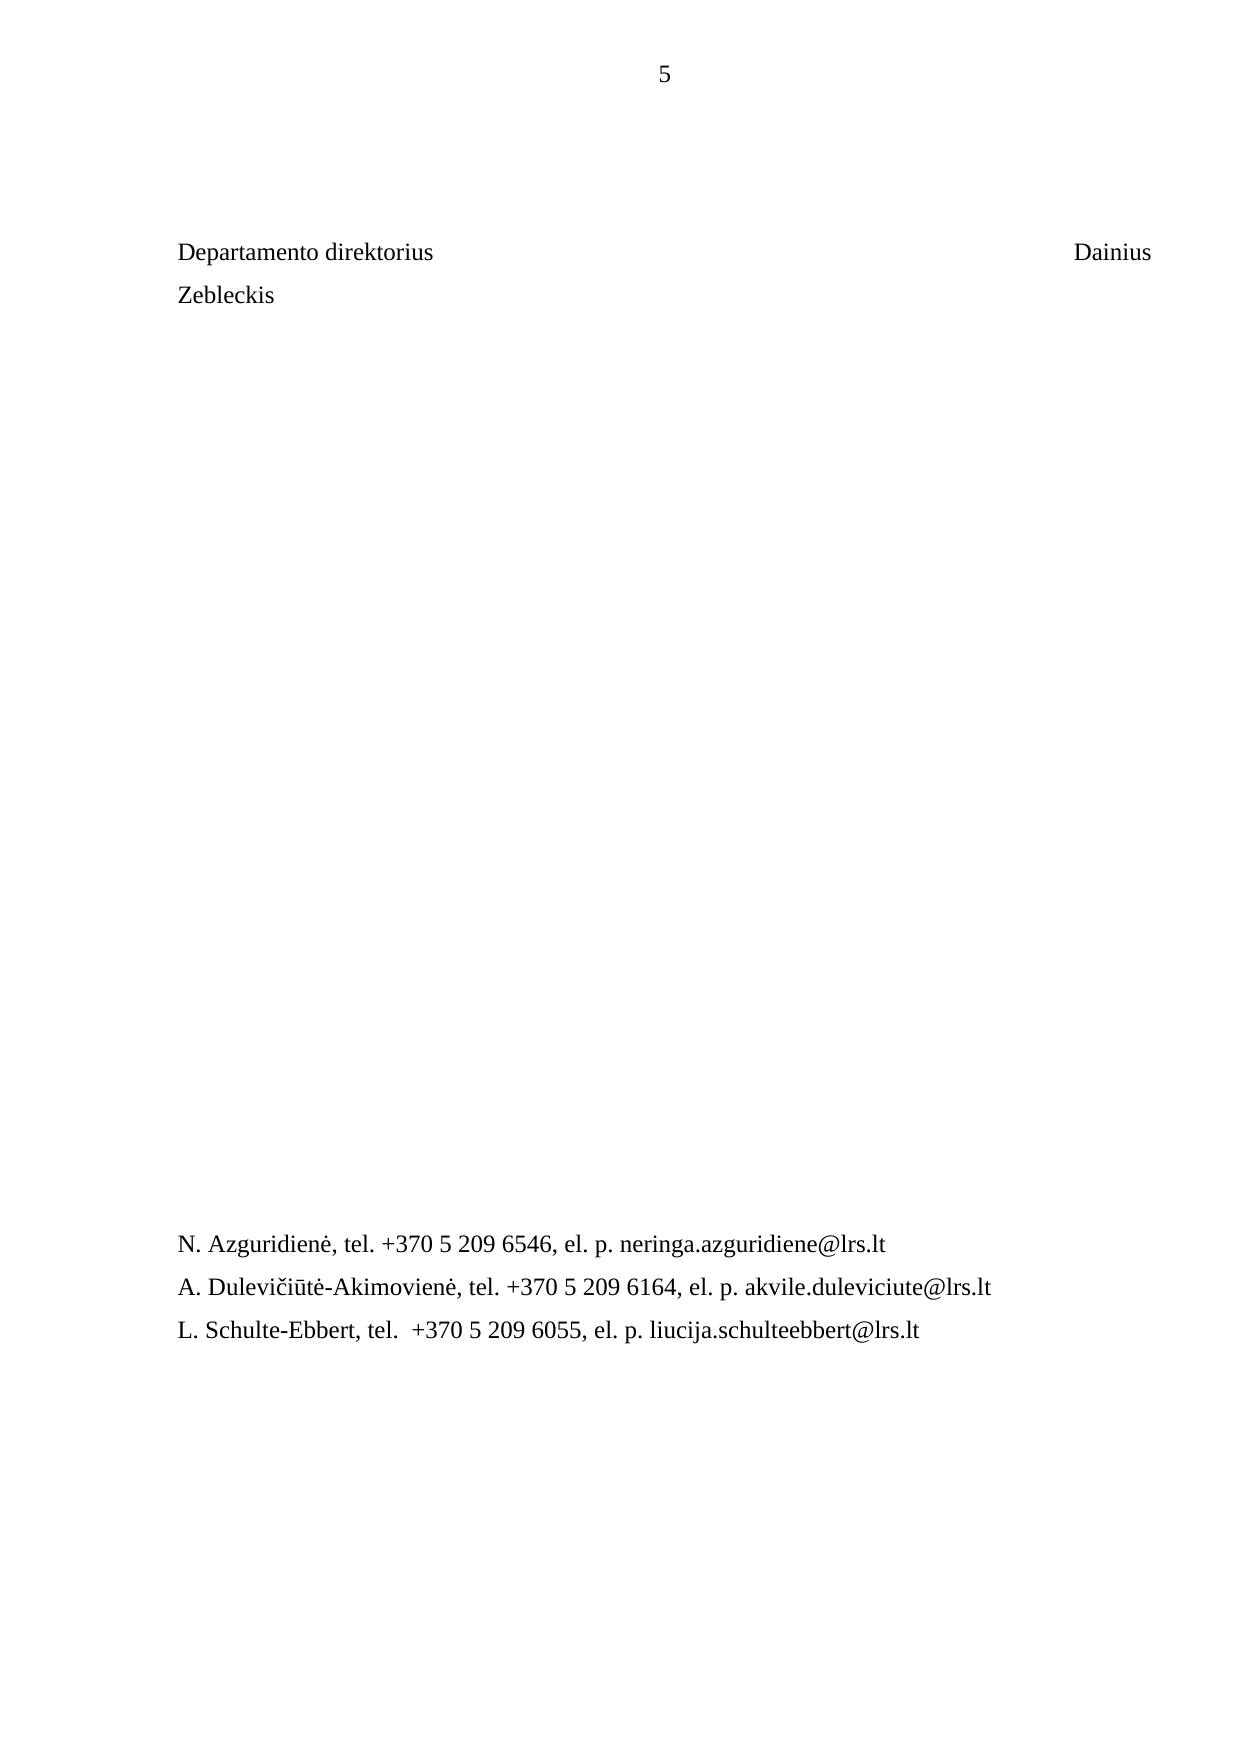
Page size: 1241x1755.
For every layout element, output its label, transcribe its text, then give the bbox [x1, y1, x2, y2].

text Departamento direktorius Dainius Zebleckis [177, 237, 1152, 309]
text A. Dulevičiūtė-Akimovienė, tel. +370 5 209 6164, el. p. akvile.duleviciute@lrs.lt [177, 1272, 1152, 1301]
text L. Schulte-Ebbert, tel. +370 5 209 6055, el. p. liucija.schulteebbert@lrs.lt [177, 1315, 1152, 1344]
text N. Azguridienė, tel. +370 5 209 6546, el. p. neringa.azguridiene@lrs.lt [177, 1229, 1152, 1258]
